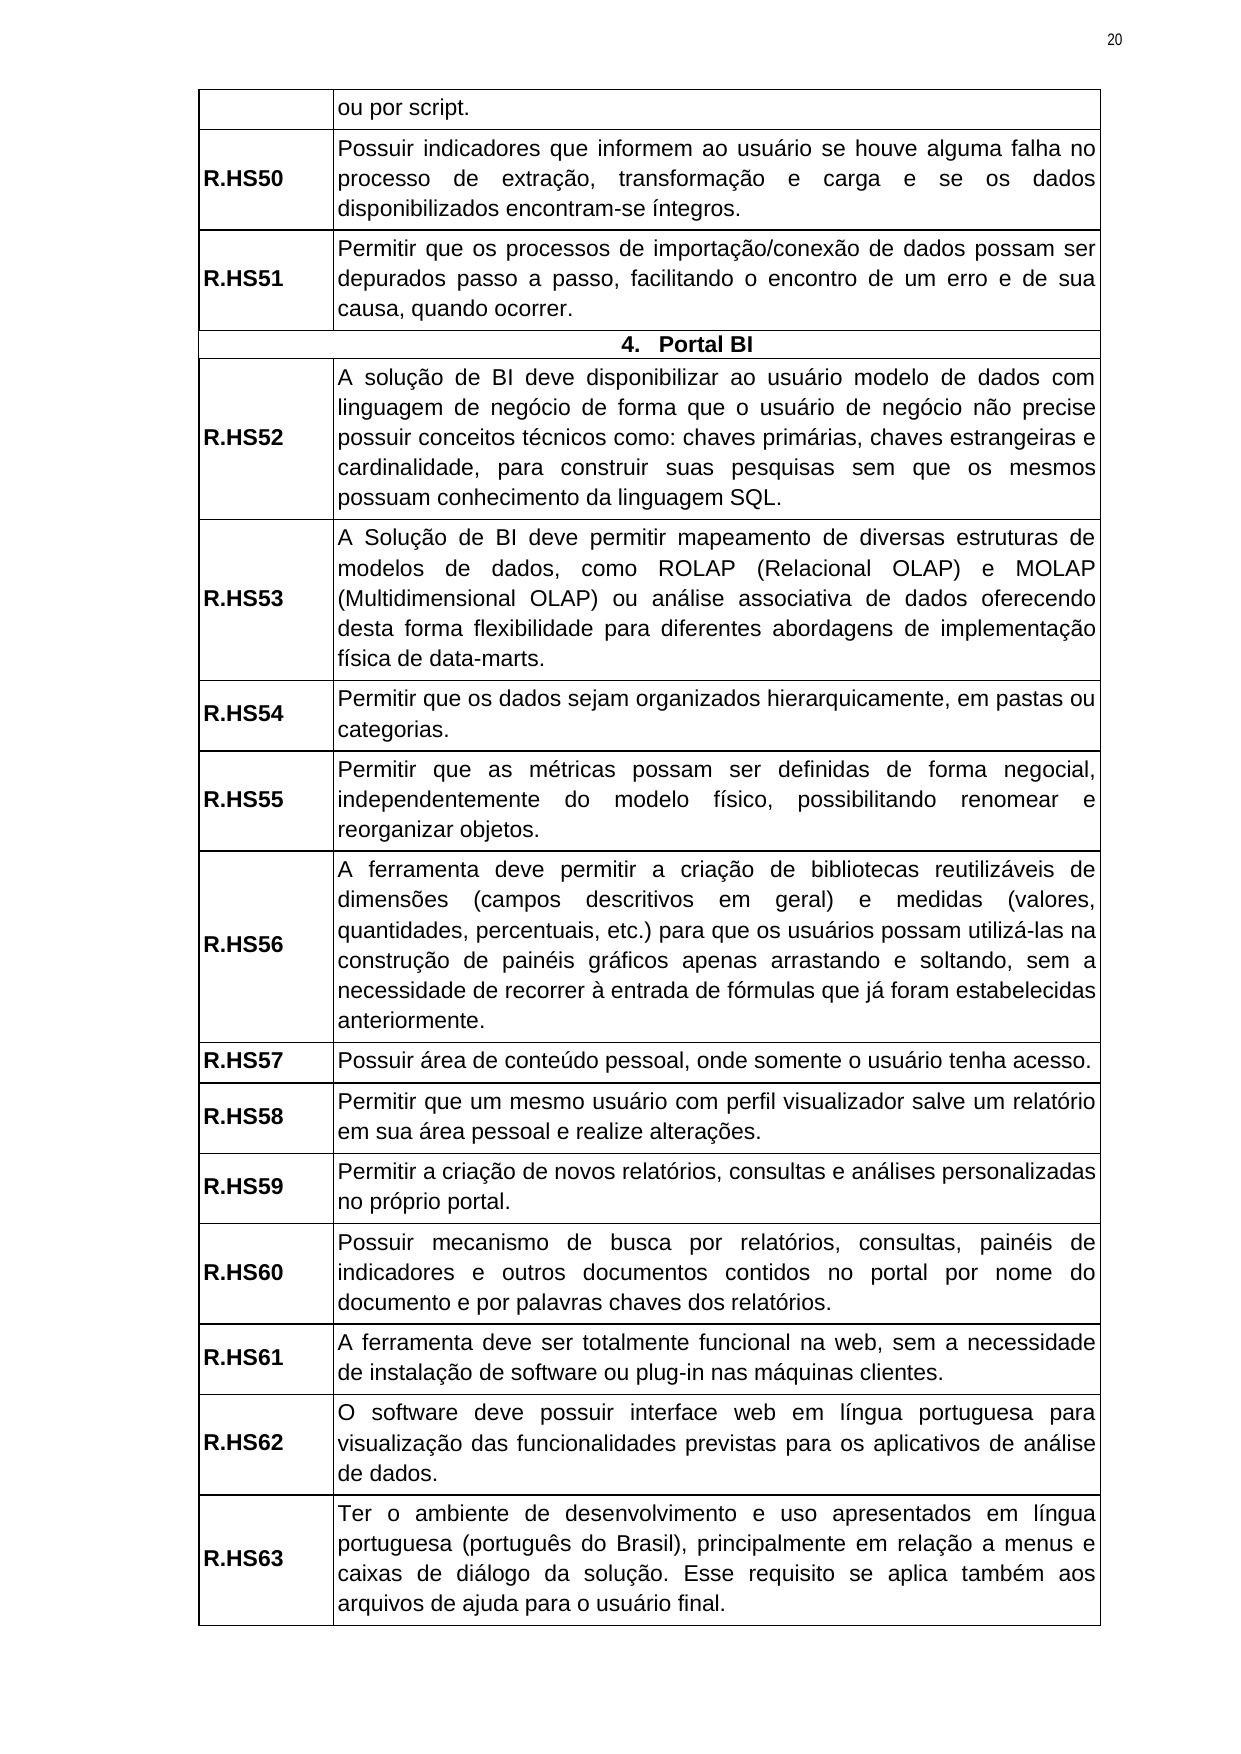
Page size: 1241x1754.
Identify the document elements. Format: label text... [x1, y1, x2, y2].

table_cell R.HS59 [200, 1154, 333, 1223]
table_cell R.HS57 [200, 1043, 333, 1082]
table_cell R.HS62 [200, 1395, 333, 1494]
table_cell Portal BI [199, 331, 1100, 358]
table_cell O software deve possuir interface web em língua portuguesa para visualização das funcionalidades previstas para os aplicativos de análise de dados. [334, 1395, 1100, 1494]
table_cell R.HS61 [200, 1325, 333, 1393]
table_cell R.HS55 [200, 752, 333, 850]
table_cell Possuir mecanismo de busca por relatórios, consultas, painéis de indicadores e outros documentos contidos no portal por nome do documento e por palavras chaves dos relatórios. [334, 1224, 1100, 1323]
table_cell ou por script. [334, 90, 1100, 129]
table_cell R.HS53 [200, 520, 333, 679]
table_cell Permitir que os dados sejam organizados hierarquicamente, em pastas ou categorias. [334, 681, 1100, 750]
table_cell R.HS54 [200, 681, 333, 750]
table_cell A Solução de BI deve permitir mapeamento de diversas estruturas de modelos de dados, como ROLAP (Relacional OLAP) e MOLAP (Multidimensional OLAP) ou análise associativa de dados oferecendo desta forma flexibilidade para diferentes abordagens de implementação física de data-marts. [334, 520, 1100, 679]
table_cell Permitir que as métricas possam ser definidas de forma negocial, independentemente do modelo físico, possibilitando renomear e reorganizar objetos. [334, 752, 1100, 850]
table_cell A ferramenta deve ser totalmente funcional na web, sem a necessidade de instalação de software ou plug-in nas máquinas clientes. [334, 1325, 1100, 1393]
table_cell Permitir que um mesmo usuário com perfil visualizador salve um relatório em sua área pessoal e realize alterações. [334, 1084, 1100, 1152]
table_cell R.HS56 [200, 852, 333, 1042]
table_cell Ter o ambiente de desenvolvimento e uso apresentados em língua portuguesa (português do Brasil), principalmente em relação a menus e caixas de diálogo da solução. Esse requisito se aplica também aos arquivos de ajuda para o usuário final. [334, 1496, 1100, 1625]
table_cell Permitir que os processos de importação/conexão de dados possam ser depurados passo a passo, facilitando o encontro de um erro e de sua causa, quando ocorrer. [334, 231, 1100, 330]
table_cell A ferramenta deve permitir a criação de bibliotecas reutilizáveis de dimensões (campos descritivos em geral) e medidas (valores, quantidades, percentuais, etc.) para que os usuários possam utilizá-las na construção de painéis gráficos apenas arrastando e soltando, sem a necessidade de recorrer à entrada de fórmulas que já foram estabelecidas anteriormente. [334, 852, 1100, 1042]
table_cell R.HS63 [200, 1496, 333, 1625]
table_cell R.HS50 [200, 130, 333, 229]
table_cell Permitir a criação de novos relatórios, consultas e análises personalizadas no próprio portal. [334, 1154, 1100, 1223]
table_cell Possuir indicadores que informem ao usuário se houve alguma falha no processo de extração, transformação e carga e se os dados disponibilizados encontram-se íntegros. [334, 130, 1100, 229]
table_cell R.HS52 [200, 359, 333, 519]
table_cell A solução de BI deve disponibilizar ao usuário modelo de dados com linguagem de negócio de forma que o usuário de negócio não precise possuir conceitos técnicos como: chaves primárias, chaves estrangeiras e cardinalidade, para construir suas pesquisas sem que os mesmos possuam conhecimento da linguagem SQL. [334, 359, 1100, 519]
table_cell [200, 90, 333, 129]
table_cell R.HS60 [200, 1224, 333, 1323]
table_cell Possuir área de conteúdo pessoal, onde somente o usuário tenha acesso. [334, 1043, 1100, 1082]
table_cell R.HS58 [200, 1084, 333, 1152]
table_cell R.HS51 [200, 231, 333, 330]
